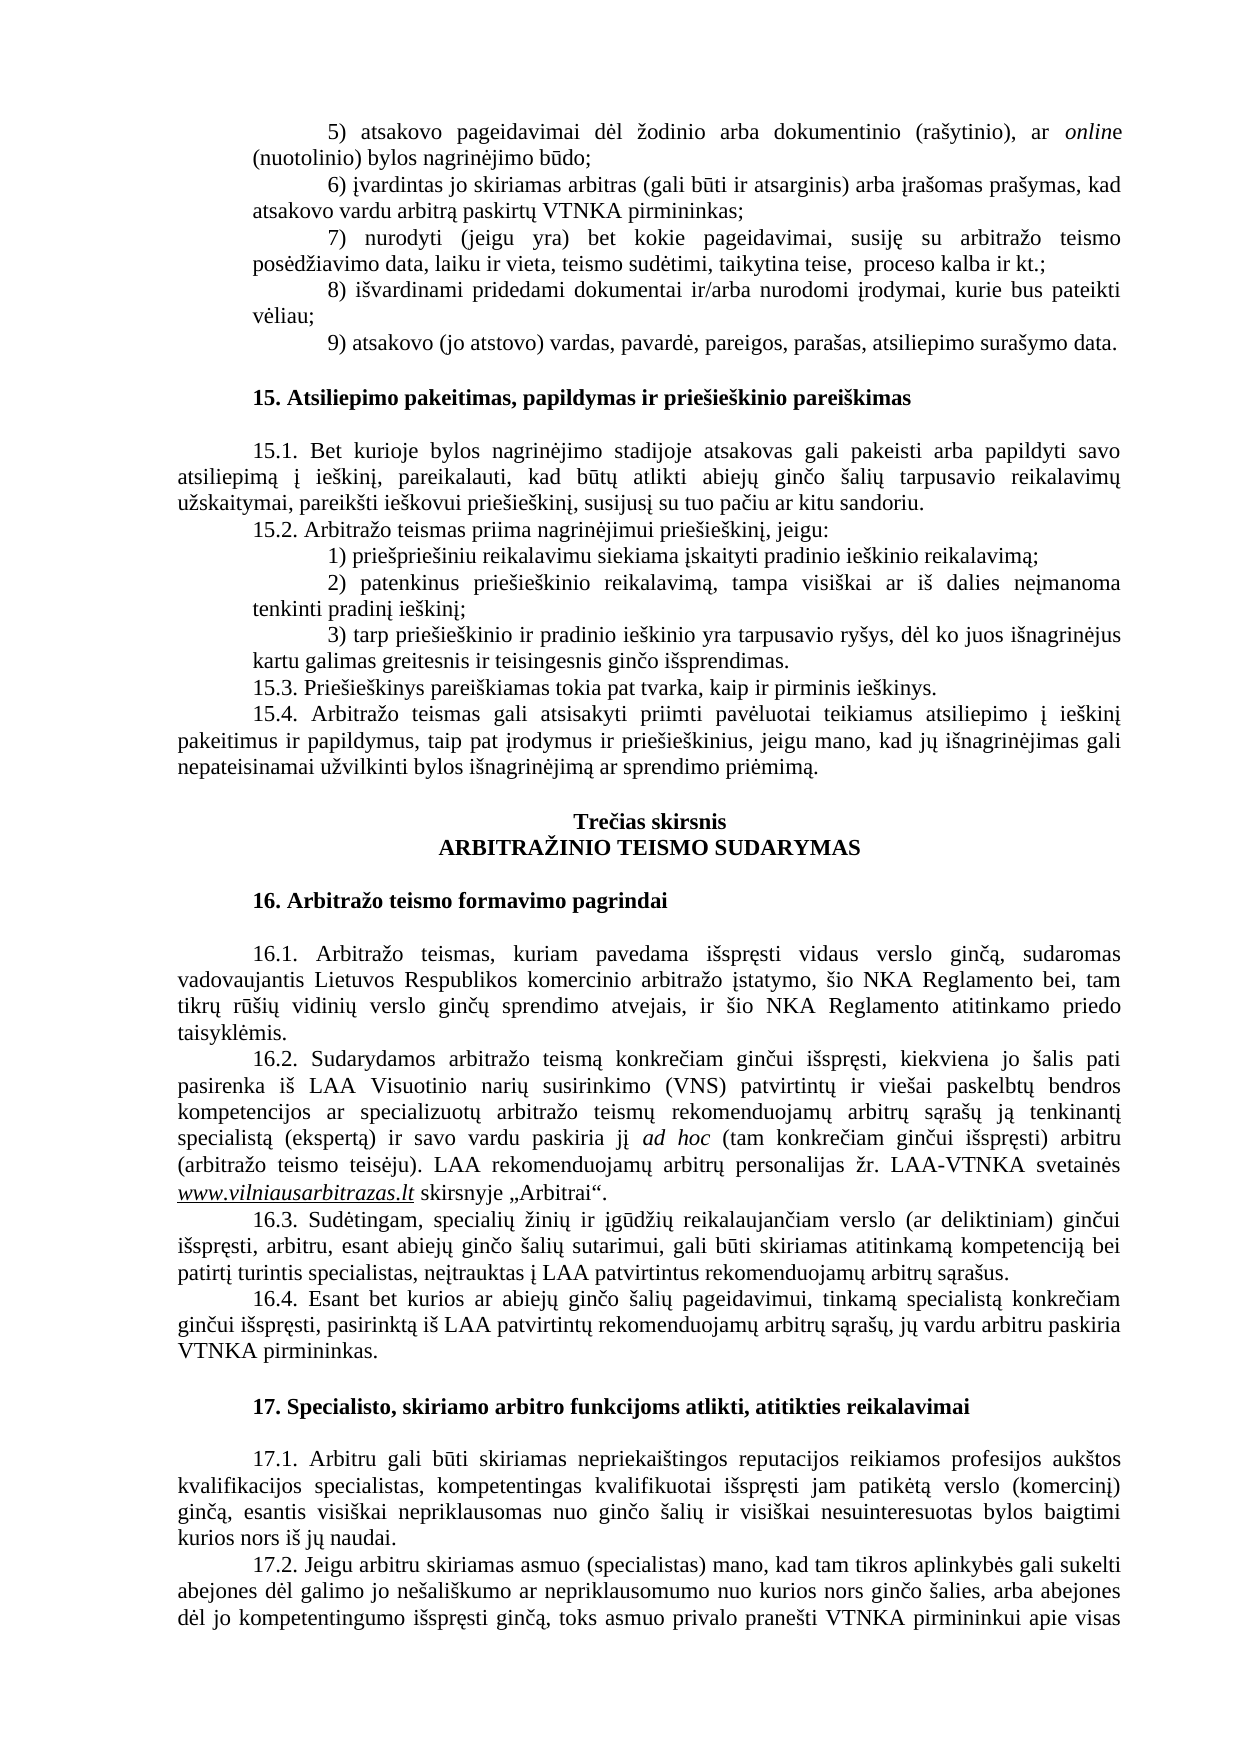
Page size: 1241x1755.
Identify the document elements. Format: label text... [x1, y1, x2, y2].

text 15.4. Arbitražo teismas gali atsisakyti priimti pavėluotai teikiamus atsiliepimo į ieškinį pakeitimus ir papildymus, taip pat įrodymus ir priešieškinius, jeigu mano, kad jų išnagrinėjimas gali nepateisinamai užvilkinti bylos išnagrinėjimą ar sprendimo priėmimą. [177, 700, 1122, 779]
text ARBITRAŽINIO TEISMO SUDARYMAS [177, 834, 1122, 861]
text 15.3. Priešieškinys pareiškiamas tokia pat tvarka, kaip ir pirminis ieškinys. [177, 674, 1122, 700]
text 6) įvardintas jo skiriamas arbitras (gali būti ir atsarginis) arba įrašomas prašymas, kad atsakovo vardu arbitrą paskirtų VTNKA pirmininkas; [252, 171, 1122, 223]
text 1) priešpriešiniu reikalavimu siekiama įskaityti pradinio ieškinio reikalavimą; [252, 542, 1122, 568]
text 17.1. Arbitru gali būti skiriamas nepriekaištingos reputacijos reikiamos profesijos aukštos kvalifikacijos specialistas, kompetentingas kvalifikuotai išspręsti jam patikėtą verslo (komercinį) ginčą, esantis visiškai nepriklausomas nuo ginčo šalių ir visiškai nesuinteresuotas bylos baigtimi kurios nors iš jų naudai. [177, 1445, 1122, 1551]
text 15.1. Bet kurioje bylos nagrinėjimo stadijoje atsakovas gali pakeisti arba papildyti savo atsiliepimą į ieškinį, pareikalauti, kad būtų atlikti abiejų ginčo šalių tarpusavio reikalavimų užskaitymai, pareikšti ieškovui priešieškinį, susijusį su tuo pačiu ar kitu sandoriu. [177, 437, 1122, 516]
text 7) nurodyti (jeigu yra) bet kokie pageidavimai, susiję su arbitražo teismo posėdžiavimo data, laiku ir vieta, teismo sudėtimi, taikytina teise, proceso kalba ir kt.; [252, 223, 1122, 276]
text 9) atsakovo (jo atstovo) vardas, pavardė, pareigos, parašas, atsiliepimo surašymo data. [252, 329, 1122, 355]
text 17. Specialisto, skiriamo arbitro funkcijoms atlikti, atitikties reikalavimai [177, 1393, 1122, 1419]
text Trečias skirsnis [177, 808, 1122, 834]
text 5) atsakovo pageidavimai dėl žodinio arba dokumentinio (rašytinio), ar online (nuotolinio) bylos nagrinėjimo būdo; [252, 118, 1122, 171]
text 17.2. Jeigu arbitru skiriamas asmuo (specialistas) mano, kad tam tikros aplinkybės gali sukelti abejones dėl galimo jo nešališkumo ar nepriklausomumo nuo kurios nors ginčo šalies, arba abejones dėl jo kompetentingumo išspręsti ginčą, toks asmuo privalo pranešti VTNKA pirmininkui apie visas [177, 1551, 1122, 1630]
text 8) išvardinami pridedami dokumentai ir/arba nurodomi įrodymai, kurie bus pateikti vėliau; [252, 276, 1122, 329]
text 15.2. Arbitražo teismas priima nagrinėjimui priešieškinį, jeigu: [177, 516, 1122, 542]
text 16. Arbitražo teismo formavimo pagrindai [177, 887, 1122, 913]
text 16.3. Sudėtingam, specialių žinių ir įgūdžių reikalaujančiam verslo (ar deliktiniam) ginčui išspręsti, arbitru, esant abiejų ginčo šalių sutarimui, gali būti skiriamas atitinkamą kompetenciją bei patirtį turintis specialistas, neįtrauktas į LAA patvirtintus rekomenduojamų arbitrų sąrašus. [177, 1206, 1122, 1285]
text 2) patenkinus priešieškinio reikalavimą, tampa visiškai ar iš dalies neįmanoma tenkinti pradinį ieškinį; [252, 568, 1122, 621]
text 16.4. Esant bet kurios ar abiejų ginčo šalių pageidavimui, tinkamą specialistą konkrečiam ginčui išspręsti, pasirinktą iš LAA patvirtintų rekomenduojamų arbitrų sąrašų, jų vardu arbitru paskiria VTNKA pirmininkas. [177, 1285, 1122, 1364]
text 3) tarp priešieškinio ir pradinio ieškinio yra tarpusavio ryšys, dėl ko juos išnagrinėjus kartu galimas greitesnis ir teisingesnis ginčo išsprendimas. [252, 621, 1122, 674]
text 16.2. Sudarydamos arbitražo teismą konkrečiam ginčui išspręsti, kiekviena jo šalis pati pasirenka iš LAA Visuotinio narių susirinkimo (VNS) patvirtintų ir viešai paskelbtų bendros kompetencijos ar specializuotų arbitražo teismų rekomenduojamų arbitrų sąrašų ją tenkinantį specialistą (ekspertą) ir savo vardu paskiria jį ad hoc (tam konkrečiam ginčui išspręsti) arbitru (arbitražo teismo teisėju). LAA rekomenduojamų arbitrų personalijas žr. LAA-VTNKA svetainės www.vilniausarbitrazas.lt skirsnyje „Arbitrai“. [177, 1045, 1122, 1206]
text 15. Atsiliepimo pakeitimas, papildymas ir priešieškinio pareiškimas [177, 384, 1122, 410]
text 16.1. Arbitražo teismas, kuriam pavedama išspręsti vidaus verslo ginčą, sudaromas vadovaujantis Lietuvos Respublikos komercinio arbitražo įstatymo, šio NKA Reglamento bei, tam tikrų rūšių vidinių verslo ginčų sprendimo atvejais, ir šio NKA Reglamento atitinkamo priedo taisyklėmis. [177, 940, 1122, 1045]
